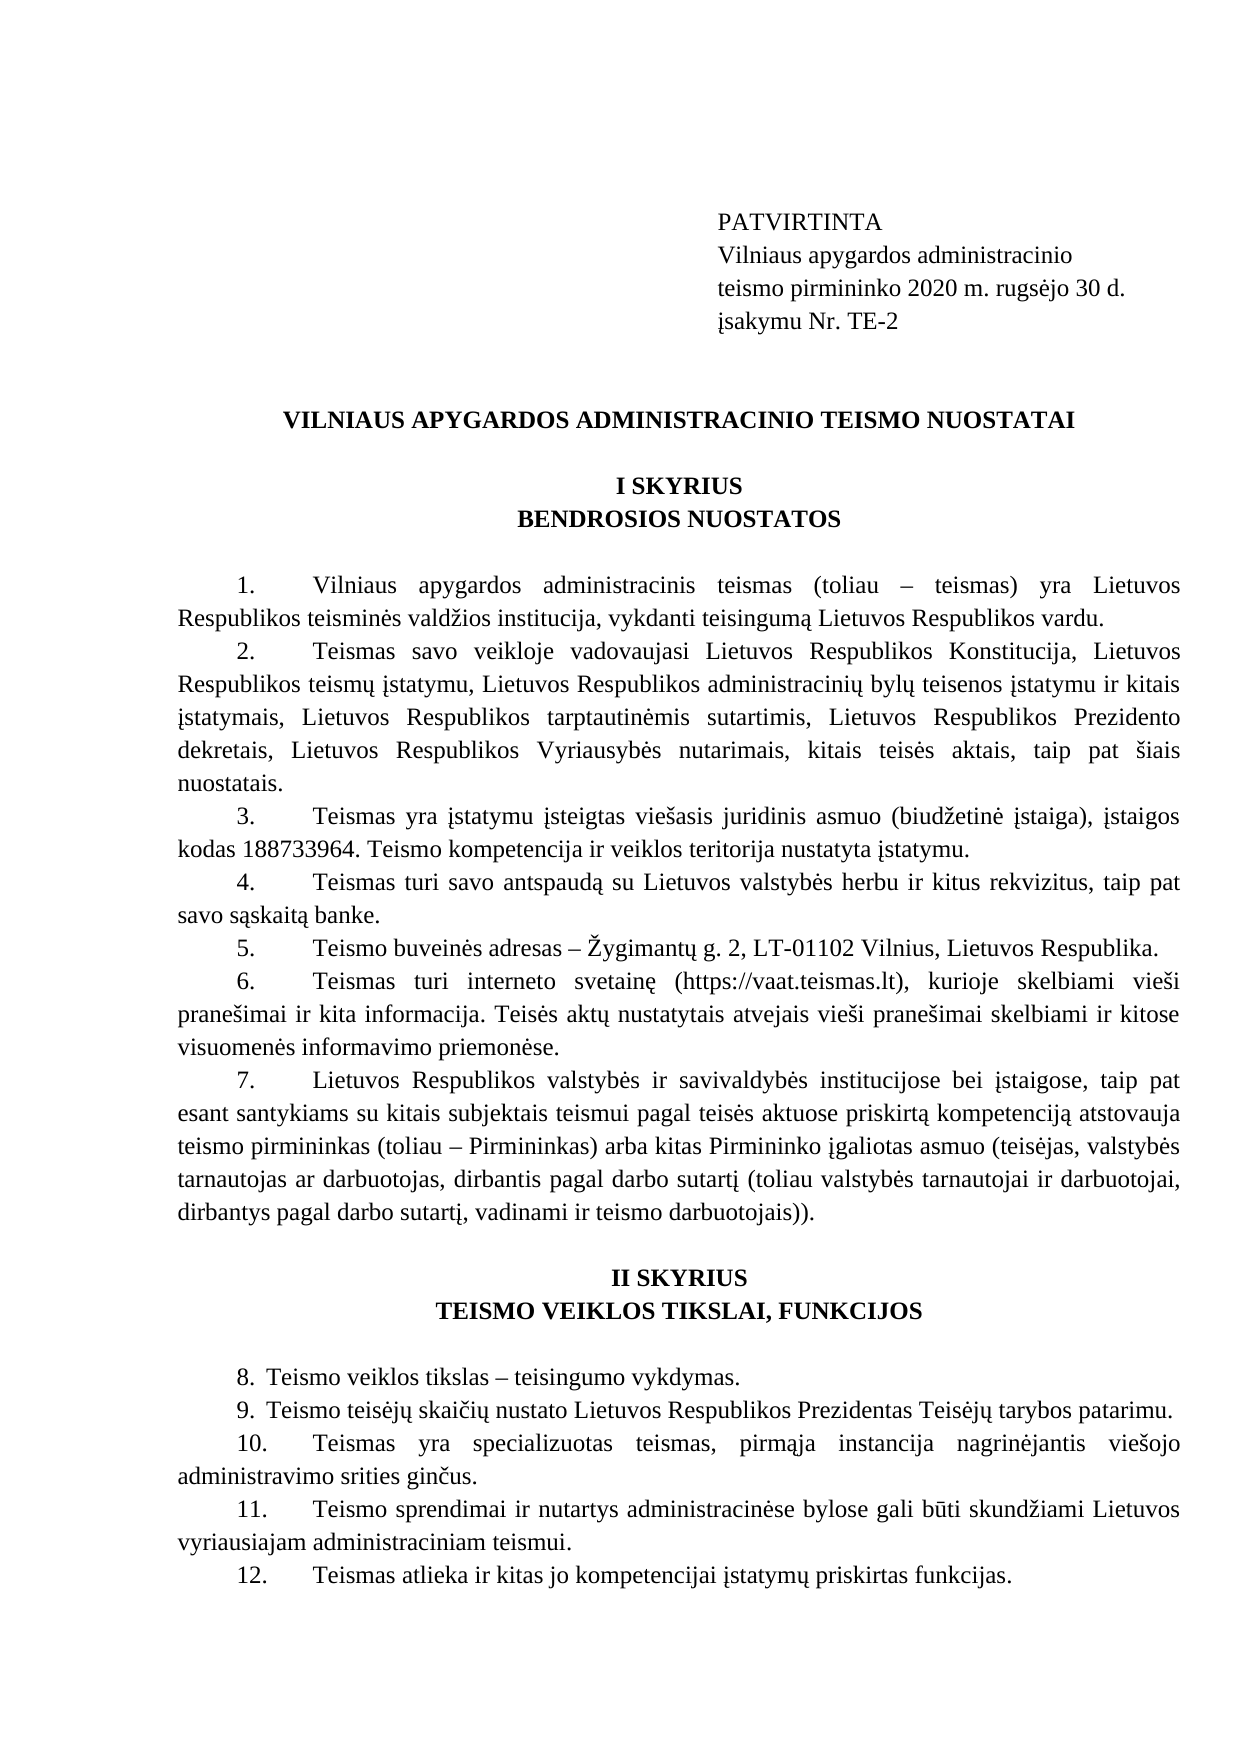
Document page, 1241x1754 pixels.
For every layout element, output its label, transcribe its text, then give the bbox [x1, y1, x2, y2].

text 1. Vilniaus apygardos administracinis teismas (toliau – teismas) yra Lietuvos Respublikos teisminės valdžios institucija, vykdanti teisingumą Lietuvos Respublikos vardu. [177, 570, 1181, 632]
text įsakymu Nr. TE-2 [717, 306, 1181, 334]
text 7. Lietuvos Respublikos valstybės ir savivaldybės institucijose bei įstaigose, taip pat esant santykiams su kitais subjektais teismui pagal teisės aktuose priskirtą kompetenciją atstovauja teismo pirmininkas (toliau – Pirmininkas) arba kitas Pirmininko įgaliotas asmuo (teisėjas, valstybės tarnautojas ar darbuotojas, dirbantis pagal darbo sutartį (toliau valstybės tarnautojai ir darbuotojai, dirbantys pagal darbo sutartį, vadinami ir teismo darbuotojais)). [177, 1065, 1181, 1226]
text I SKYRIUS [177, 471, 1181, 499]
text BENDROSIOS NUOSTATOS [177, 504, 1181, 533]
text teismo pirmininko 2020 m. rugsėjo 30 d. [717, 273, 1181, 301]
text 3. Teismas yra įstatymu įsteigtas viešasis juridinis asmuo (biudžetinė įstaiga), įstaigos kodas 188733964. Teismo kompetencija ir veiklos teritorija nustatyta įstatymu. [177, 801, 1181, 863]
text TEISMO VEIKLOS TIKSLAI, FUNKCIJOS [177, 1296, 1181, 1325]
text 2. Teismas savo veikloje vadovaujasi Lietuvos Respublikos Konstitucija, Lietuvos Respublikos teismų įstatymu, Lietuvos Respublikos administracinių bylų teisenos įstatymu ir kitais įstatymais, Lietuvos Respublikos tarptautinėmis sutartimis, Lietuvos Respublikos Prezidento dekretais, Lietuvos Respublikos Vyriausybės nutarimais, kitais teisės aktais, taip pat šiais nuostatais. [177, 636, 1181, 797]
text PATVIRTINTA [717, 207, 1181, 235]
text II SKYRIUS [177, 1263, 1181, 1292]
text 11. Teismo sprendimai ir nutartys administracinėse bylose gali būti skundžiami Lietuvos vyriausiajam administraciniam teismui. [177, 1494, 1181, 1556]
text 4. Teismas turi savo antspaudą su Lietuvos valstybės herbu ir kitus rekvizitus, taip pat savo sąskaitą banke. [177, 867, 1181, 929]
text 10. Teismas yra specializuotas teismas, pirmąja instancija nagrinėjantis viešojo administravimo srities ginčus. [177, 1428, 1181, 1490]
text Vilniaus apygardos administracinio [717, 240, 1181, 268]
text 5. Teismo buveinės adresas – Žygimantų g. 2, LT-01102 Vilnius, Lietuvos Respublika. [177, 933, 1181, 962]
text VILNIAUS APYGARDOS ADMINISTRACINIO TEISMO NUOSTATAI [177, 405, 1181, 433]
text 6. Teismas turi interneto svetainę (https://vaat.teismas.lt), kurioje skelbiami vieši pranešimai ir kita informacija. Teisės aktų nustatytais atvejais vieši pranešimai skelbiami ir kitose visuomenės informavimo priemonėse. [177, 966, 1181, 1061]
text 12. Teismas atlieka ir kitas jo kompetencijai įstatymų priskirtas funkcijas. [177, 1561, 1181, 1589]
text 8. Teismo veiklos tikslas – teisingumo vykdymas. [177, 1362, 1181, 1391]
text 9. Teismo teisėjų skaičių nustato Lietuvos Respublikos Prezidentas Teisėjų tarybos patarimu. [177, 1395, 1181, 1424]
